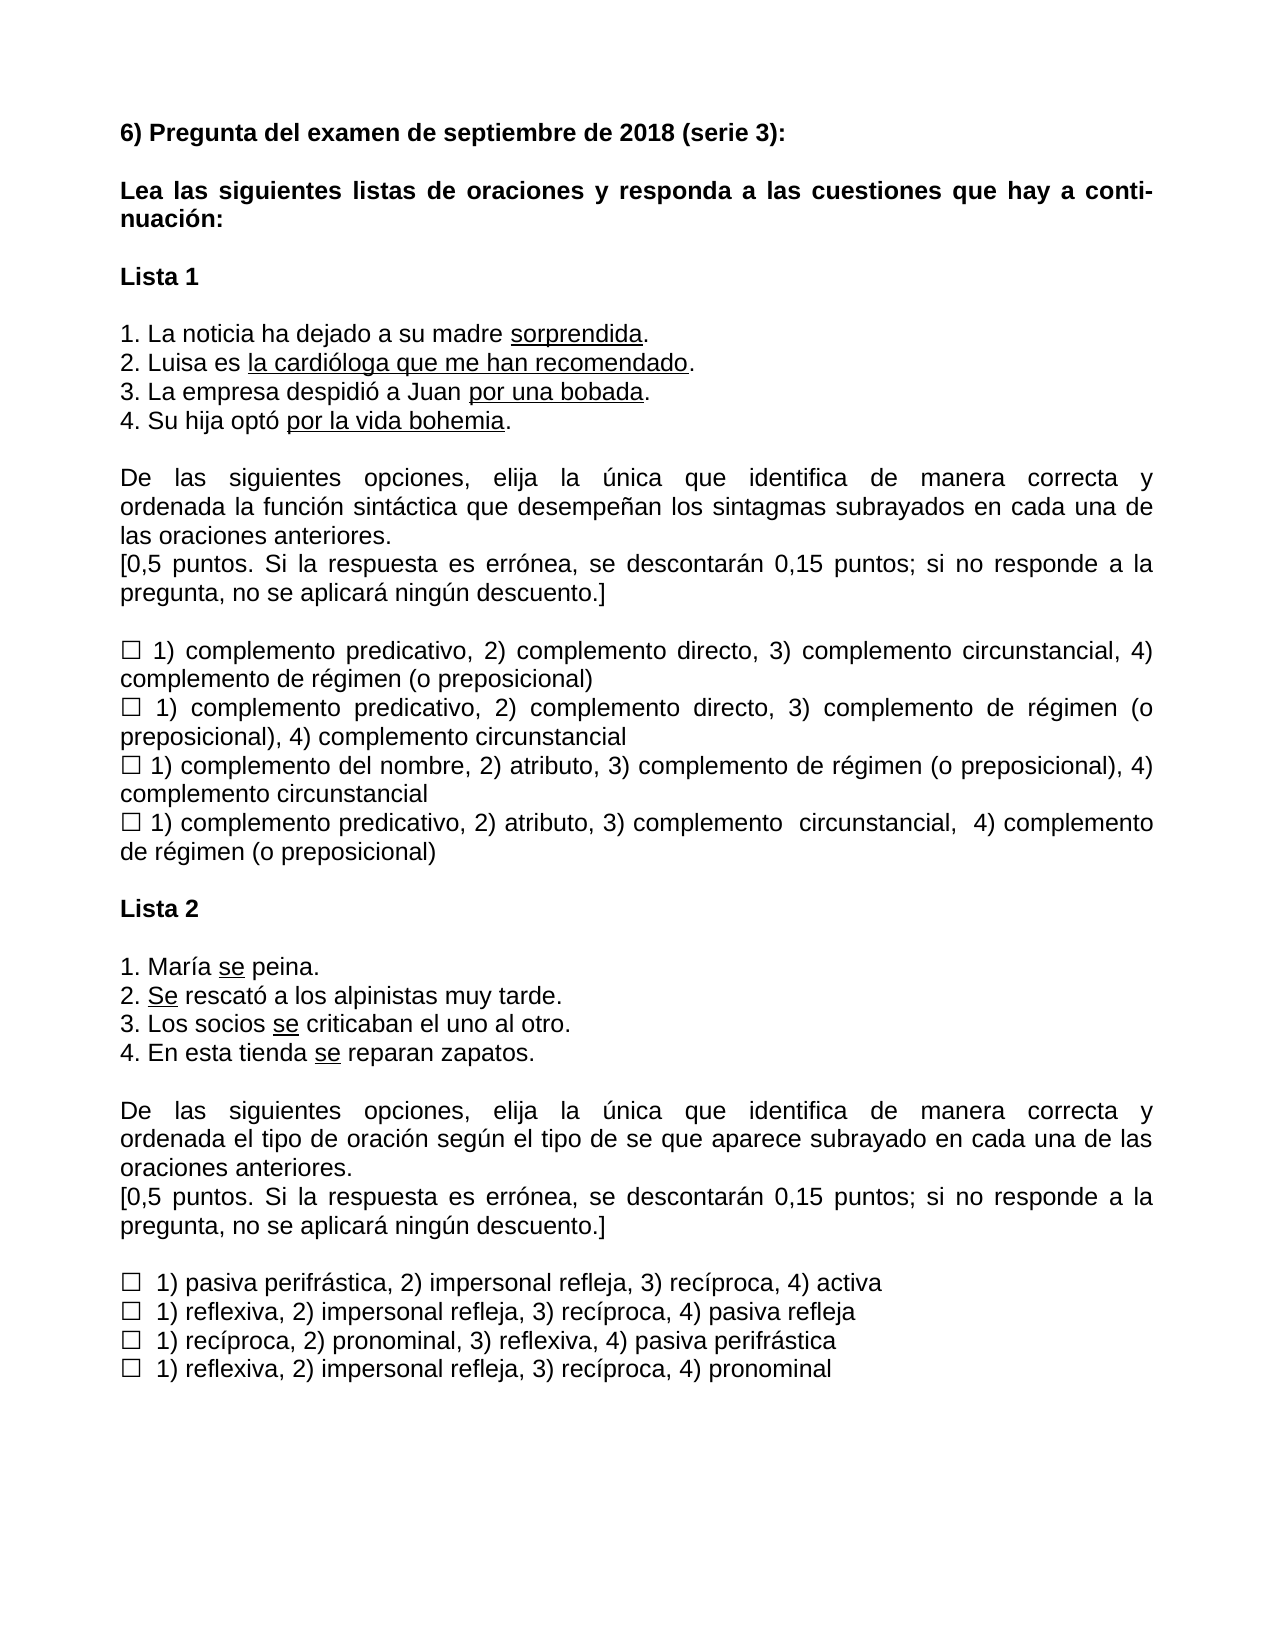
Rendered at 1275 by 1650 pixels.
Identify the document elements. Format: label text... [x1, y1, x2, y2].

text 3. La empresa despidió a Juan por una bobada. [120, 377, 1155, 406]
text ☐ 1) complemento predicativo, 2) complemento directo, 3) complemento circunstancial, 4) complemento de régimen (o preposicional) [120, 636, 1155, 693]
text ☐ 1) pasiva perifrástica, 2) impersonal refleja, 3) recíproca, 4) activa [120, 1268, 1155, 1297]
text 1. La noticia ha dejado a su madre sorprendida. [120, 319, 1155, 348]
text 1. María se peina. [120, 952, 1155, 981]
text 6) Pregunta del examen de septiembre de 2018 (serie 3): [120, 118, 1155, 147]
text ☐ 1) complemento predicativo, 2) complemento directo, 3) complemento de régimen (o preposicional), 4) complemento circunstancial [120, 693, 1155, 751]
text ☐ 1) complemento del nombre, 2) atributo, 3) complemento de régimen (o preposicional), 4) complemento circunstancial [120, 751, 1155, 808]
text ☐ 1) recíproca, 2) pronominal, 3) reflexiva, 4) pasiva perifrástica [120, 1326, 1155, 1354]
text ☐ 1) complemento predicativo, 2) atributo, 3) complemento circunstancial, 4) complemento de régimen (o preposicional) [120, 808, 1155, 866]
text Lista 1 [120, 262, 1155, 291]
text [0,5 puntos. Si la respuesta es errónea, se descontarán 0,15 puntos; si no responde a la pregunta, no se aplicará ningún descuento.] [120, 1182, 1155, 1239]
text Lea las siguientes listas de oraciones y responda a las cuestiones que hay a conti-nuación: [120, 176, 1155, 233]
text [0,5 puntos. Si la respuesta es errónea, se descontarán 0,15 puntos; si no responde a la pregunta, no se aplicará ningún descuento.] [120, 549, 1155, 607]
text 2. Luisa es la cardióloga que me han recomendado. [120, 348, 1155, 377]
text 2. Se rescató a los alpinistas muy tarde. [120, 981, 1155, 1009]
text Lista 2 [120, 894, 1155, 923]
text 3. Los socios se criticaban el uno al otro. [120, 1009, 1155, 1038]
text De las siguientes opciones, elija la única que identifica de manera correcta y ordenada la función sintáctica que desempeñan los sintagmas subrayados en cada una de las oraciones anteriores. [120, 463, 1155, 549]
text ☐ 1) reflexiva, 2) impersonal refleja, 3) recíproca, 4) pasiva refleja [120, 1297, 1155, 1326]
text ☐ 1) reflexiva, 2) impersonal refleja, 3) recíproca, 4) pronominal [120, 1354, 1155, 1383]
text 4. En esta tienda se reparan zapatos. [120, 1038, 1155, 1067]
text De las siguientes opciones, elija la única que identifica de manera correcta y ordenada el tipo de oración según el tipo de se que aparece subrayado en cada una de las oraciones anteriores. [120, 1096, 1155, 1182]
text 4. Su hija optó por la vida bohemia. [120, 406, 1155, 434]
